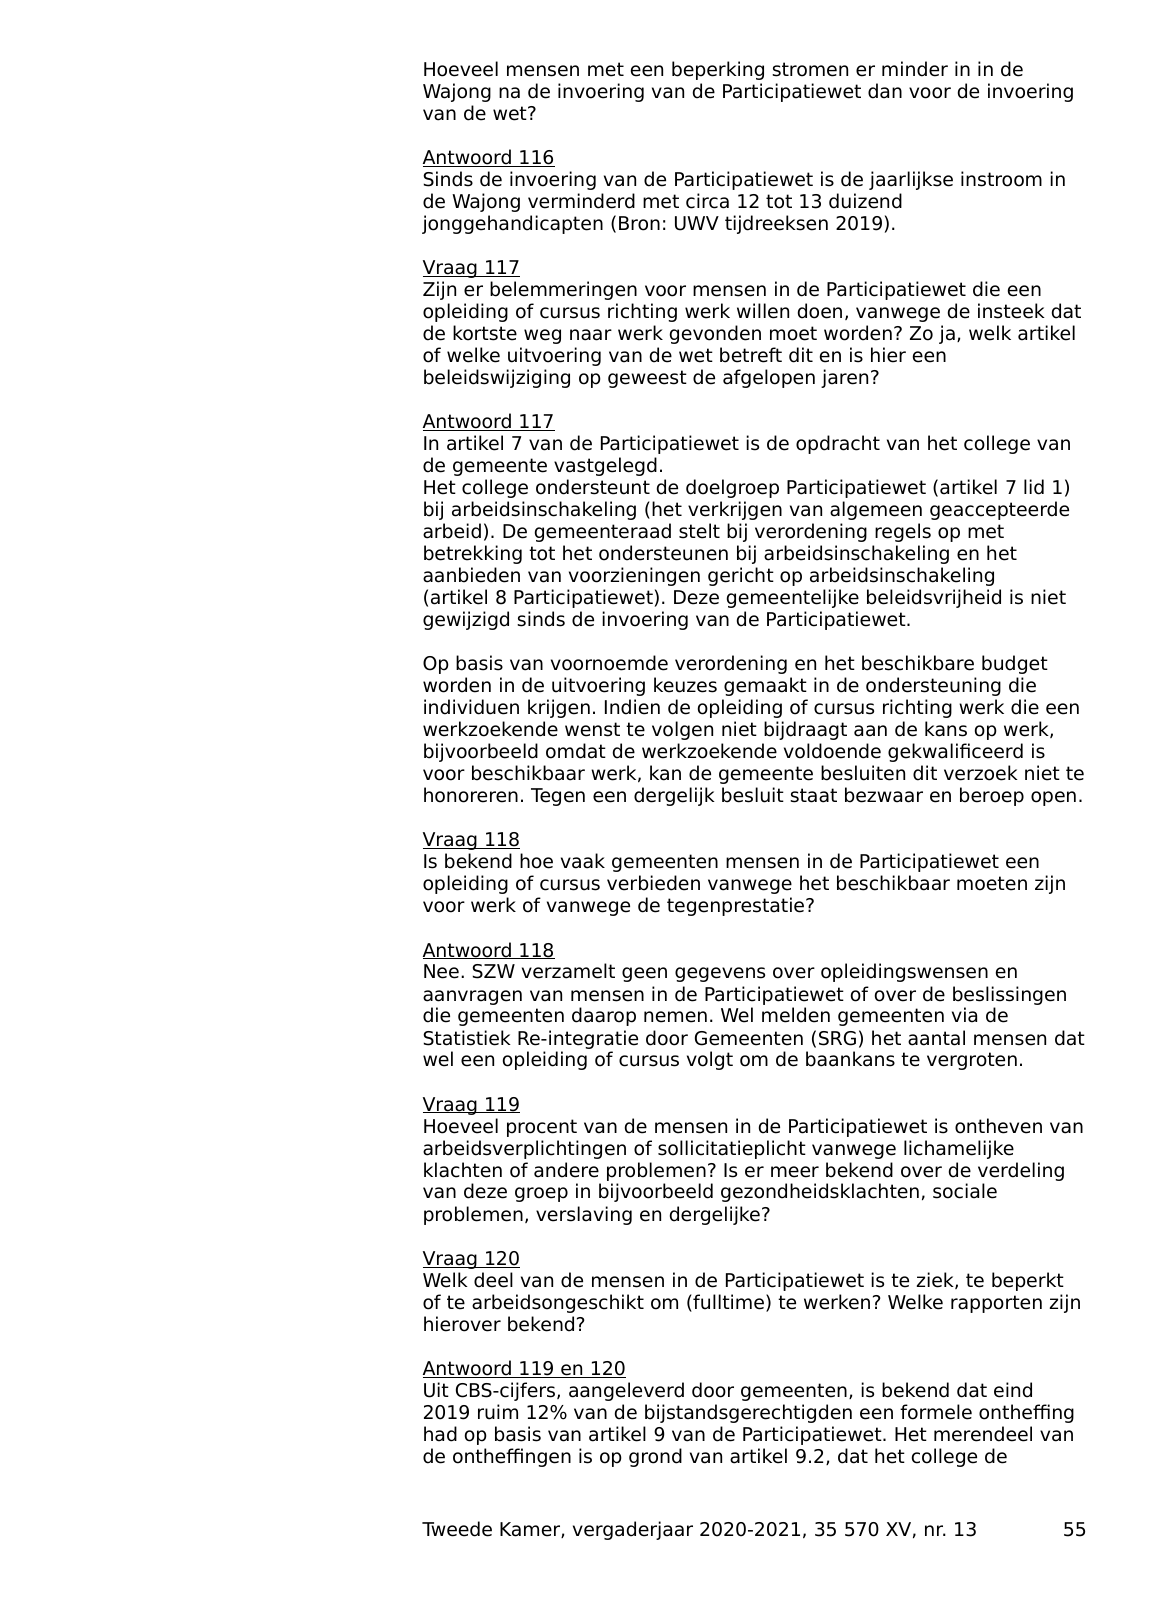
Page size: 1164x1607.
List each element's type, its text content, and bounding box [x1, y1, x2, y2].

text Vraag 120 [422, 1248, 1087, 1269]
text Vraag 119 [422, 1093, 1087, 1116]
text Hoeveel procent van de mensen in de Participatiewet is ontheven van arbeidsverplichtingen of sollicitatieplicht vanwege lichamelijke klachten of andere problemen? Is er meer bekend over de verdeling van deze groep in bijvoorbeeld gezondheidsklachten, sociale problemen, verslaving en dergelijke? [422, 1116, 1087, 1225]
text Op basis van voornoemde verordening en het beschikbare budget worden in de uitvoering keuzes gemaakt in de ondersteuning die individuen krijgen. Indien de opleiding of cursus richting werk die een werkzoekende wenst te volgen niet bijdraagt aan de kans op werk, bijvoorbeeld omdat de werkzoekende voldoende gekwalificeerd is voor beschikbaar werk, kan de gemeente besluiten dit verzoek niet te honoreren. Tegen een dergelijk besluit staat bezwaar en beroep open. [422, 653, 1087, 807]
text Sinds de invoering van de Participatiewet is de jaarlijkse instroom in de Wajong verminderd met circa 12 tot 13 duizend jonggehandicapten (Bron: UWV tijdreeksen 2019). [422, 169, 1087, 235]
text Antwoord 117 [422, 411, 1087, 433]
text Zijn er belemmeringen voor mensen in de Participatiewet die een opleiding of cursus richting werk willen doen, vanwege de insteek dat de kortste weg naar werk gevonden moet worden? Zo ja, welk artikel of welke uitvoering van de wet betreft dit en is hier een beleidswijziging op geweest de afgelopen jaren? [422, 279, 1087, 389]
text Antwoord 119 en 120 [422, 1358, 1087, 1380]
text Antwoord 116 [422, 147, 1087, 169]
text Welk deel van de mensen in de Participatiewet is te ziek, te beperkt of te arbeidsongeschikt om (fulltime) te werken? Welke rapporten zijn hierover bekend? [422, 1269, 1087, 1336]
text Hoeveel mensen met een beperking stromen er minder in in de Wajong na de invoering van de Participatiewet dan voor de invoering van de wet? [422, 59, 1087, 125]
text Is bekend hoe vaak gemeenten mensen in de Participatiewet een opleiding of cursus verbieden vanwege het beschikbaar moeten zijn voor werk of vanwege de tegenprestatie? [422, 851, 1087, 917]
text In artikel 7 van de Participatiewet is de opdracht van het college van de gemeente vastgelegd. [422, 433, 1087, 477]
text Uit CBS-cijfers, aangeleverd door gemeenten, is bekend dat eind 2019 ruim 12% van de bijstandsgerechtigden een formele ontheffing had op basis van artikel 9 van de Participatiewet. Het merendeel van de ontheffingen is op grond van artikel 9.2, dat het college de [422, 1380, 1087, 1468]
text Vraag 117 [422, 257, 1087, 279]
text Het college ondersteunt de doelgroep Participatiewet (artikel 7 lid 1) bij arbeidsinschakeling (het verkrijgen van algemeen geaccepteerde arbeid). De gemeenteraad stelt bij verordening regels op met betrekking tot het ondersteunen bij arbeidsinschakeling en het aanbieden van voorzieningen gericht op arbeidsinschakeling (artikel 8 Participatiewet). Deze gemeentelijke beleidsvrijheid is niet gewijzigd sinds de invoering van de Participatiewet. [422, 477, 1087, 631]
text Vraag 118 [422, 829, 1087, 851]
text Nee. SZW verzamelt geen gegevens over opleidingswensen en aanvragen van mensen in de Participatiewet of over de beslissingen die gemeenten daarop nemen. Wel melden gemeenten via de Statistiek Re-integratie door Gemeenten (SRG) het aantal mensen dat wel een opleiding of cursus volgt om de baankans te vergroten. [422, 961, 1087, 1071]
text Antwoord 118 [422, 939, 1087, 961]
